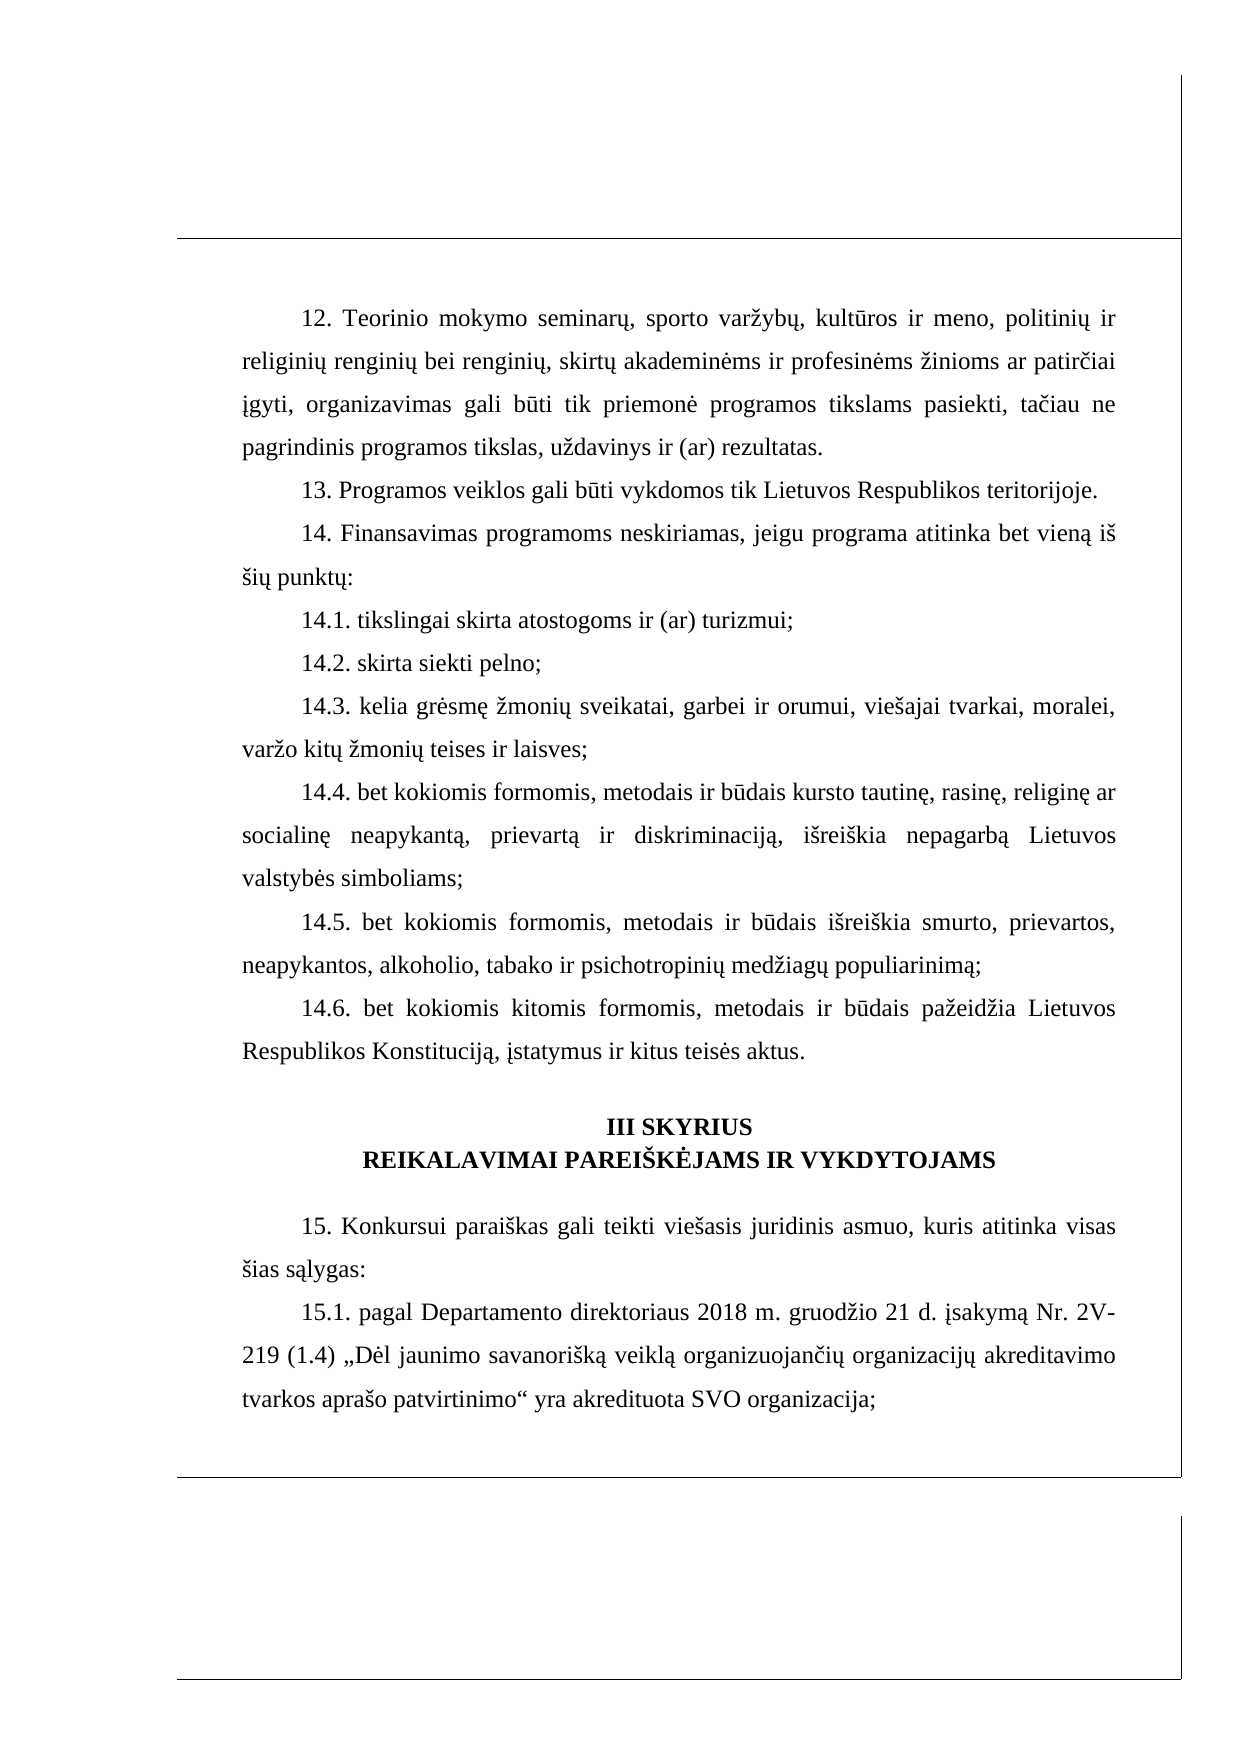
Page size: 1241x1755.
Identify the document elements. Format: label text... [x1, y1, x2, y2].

text III SKYRIUS [177, 1047, 1181, 1081]
text 14.1. tikslingai skirta atostogoms ir (ar) turizmui; [177, 540, 1181, 583]
text 14.4. bet kokiomis formomis, metodais ir būdais kursto tautinę, rasinę, religinę ar socialinę neapykantą, prievartą ir diskriminaciją, išreiškia nepagarbą Lietuvos valstybės simboliams; [177, 713, 1181, 842]
text 14.2. skirta siekti pelno; [177, 583, 1181, 626]
text 14.5. bet kokiomis formomis, metodais ir būdais išreiškia smurto, prievartos, neapykantos, alkoholio, tabako ir psichotropinių medžiagų populiarinimą; [177, 842, 1181, 928]
text 14. Finansavimas programoms neskiriamas, jeigu programa atitinka bet vieną iš šių punktų: [177, 454, 1181, 540]
text 13. Programos veiklos gali būti vykdomos tik Lietuvos Respublikos teritorijoje. [177, 411, 1181, 454]
text 14.6. bet kokiomis kitomis formomis, metodais ir būdais pažeidžia Lietuvos Respublikos Konstituciją, įstatymus ir kitus teisės aktus. [177, 928, 1181, 1047]
text 15. Konkursui paraiškas gali teikti viešasis juridinis asmuo, kuris atitinka visas šias sąlygas: [177, 1147, 1181, 1233]
text 15.1. pagal Departamento direktoriaus 2018 m. gruodžio 21 d. įsakymą Nr. 2V-219 (1.4) „Dėl jaunimo savanorišką veiklą organizuojančių organizacijų akreditavimo tvarkos aprašo patvirtinimo“ yra akredituota SVO organizacija; [177, 1233, 1181, 1477]
text REIKALAVIMAI PAREIŠKĖJAMS IR VYKDYTOJAMS [177, 1081, 1181, 1147]
text 12. Teorinio mokymo seminarų, sporto varžybų, kultūros ir meno, politinių ir religinių renginių bei renginių, skirtų akademinėms ir profesinėms žinioms ar patirčiai įgyti, organizavimas gali būti tik priemonė programos tikslams pasiekti, tačiau ne pagrindinis programos tikslas, uždavinys ir (ar) rezultatas. [177, 238, 1181, 411]
text 14.3. kelia grėsmę žmonių sveikatai, garbei ir orumui, viešajai tvarkai, moralei, varžo kitų žmonių teises ir laisves; [177, 626, 1181, 713]
